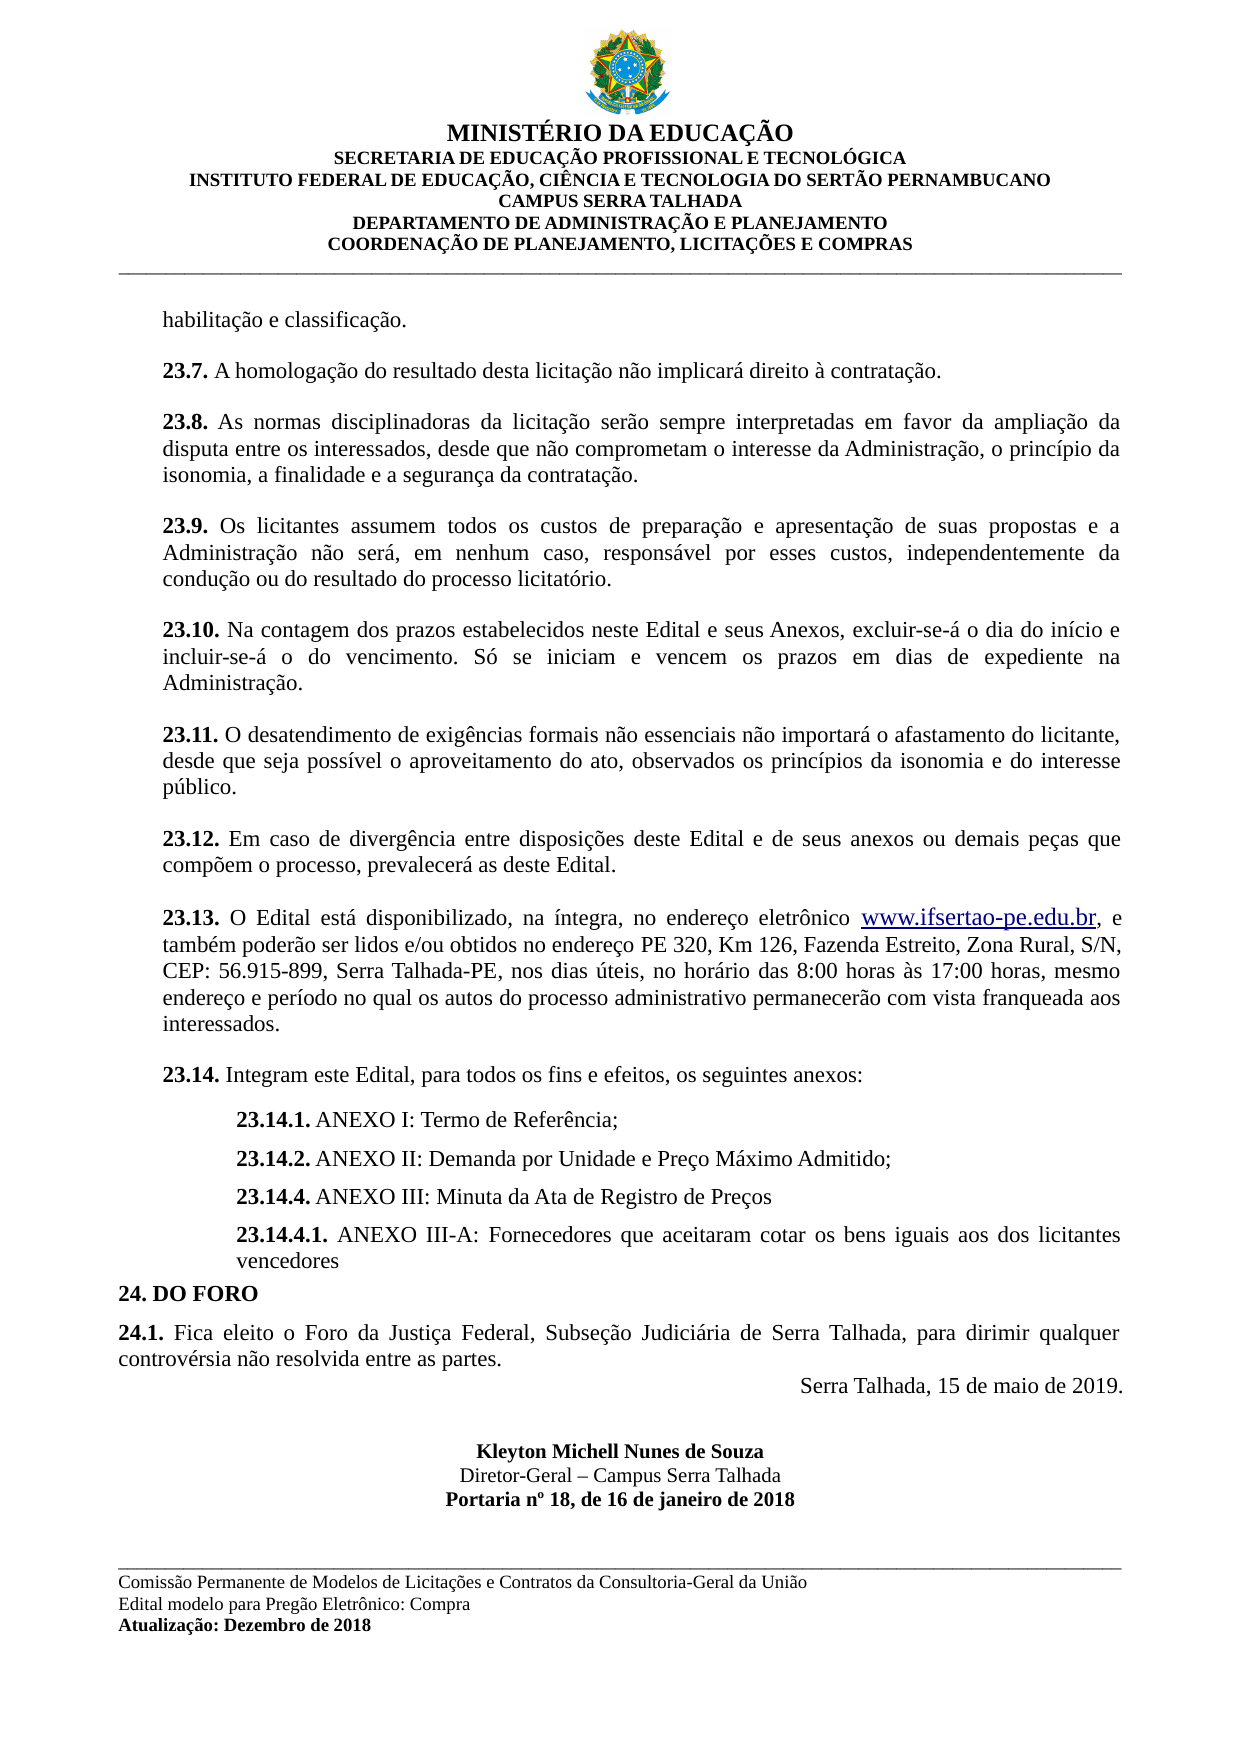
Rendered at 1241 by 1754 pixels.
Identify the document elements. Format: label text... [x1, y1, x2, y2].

list 23.10. Na contagem dos prazos estabelecidos neste Edital e seus Anexos, excluir-se-á o dia do início e incluir-se-á o do vencimento. Só se iniciam e vencem os prazos em dias de expediente na Administração. [162, 617, 1122, 696]
text Kleyton Michell Nunes de Souza [118, 1439, 1122, 1463]
list 23.14. Integram este Edital, para todos os fins e efeitos, os seguintes anexos: [162, 1062, 1122, 1088]
list habilitação e classificação. [162, 306, 1122, 332]
text Serra Talhada, 15 de maio de 2019. [156, 1372, 1124, 1398]
list 23.11. O desatendimento de exigências formais não essenciais não importará o afastamento do licitante, desde que seja possível o aproveitamento do ato, observados os princípios da isonomia e do interesse público. [162, 721, 1122, 800]
list 23.8. As normas disciplinadoras da licitação serão sempre interpretadas em favor da ampliação da disputa entre os interessados, desde que não comprometam o interesse da Administração, o princípio da isonomia, a finalidade e a segurança da contratação. [162, 408, 1122, 487]
text Diretor-Geral – Campus Serra Talhada [118, 1463, 1122, 1487]
picture [582, 27, 673, 117]
list 23.7. A homologação do resultado desta licitação não implicará direito à contratação. [162, 357, 1122, 383]
list 23.9. Os licitantes assumem todos os custos de preparação e apresentação de suas propostas e a Administração não será, em nenhum caso, responsável por esses custos, independentemente da condução ou do resultado do processo licitatório. [162, 512, 1122, 592]
text Portaria nº 18, de 16 de janeiro de 2018 [118, 1487, 1122, 1511]
list 24. DO FORO [118, 1280, 1122, 1306]
list 23.13. O Edital está disponibilizado, na íntegra, no endereço eletrônico www.ifsertao-pe.edu.br, e também poderão ser lidos e/ou obtidos no endereço PE 320, Km 126, Fazenda Estreito, Zona Rural, S/N, CEP: 56.915-899, Serra Talhada-PE, nos dias úteis, no horário das 8:00 horas às 17:00 horas, mesmo endereço e período no qual os autos do processo administrativo permanecerão com vista franqueada aos interessados. [162, 902, 1122, 1037]
list 23.14.1. ANEXO I: Termo de Referência; [236, 1106, 1122, 1133]
list 23.14.4.1. ANEXO III-A: FORNECEDORES QUE ACEITARAM COTAR OS BENS IGUAIS AOS DOS LICITANTES VENCEDORES [236, 1221, 1122, 1274]
list 23.14.2. ANEXO II: Demanda por Unidade e Preço Máximo Admitido; [236, 1144, 1122, 1171]
list 23.14.4. ANEXO III: Minuta da Ata de Registro de Preços [236, 1183, 1122, 1209]
text 23.12. Em caso de divergência entre disposições deste Edital e de seus anexos ou demais peças que compõem o processo, prevalecerá as deste Edital. [162, 825, 1122, 877]
list 24.1. Fica eleito o Foro da Justiça Federal, Subseção Judiciária de Serra Talhada, para dirimir qualquer controvérsia não resolvida entre as partes. [118, 1319, 1122, 1372]
